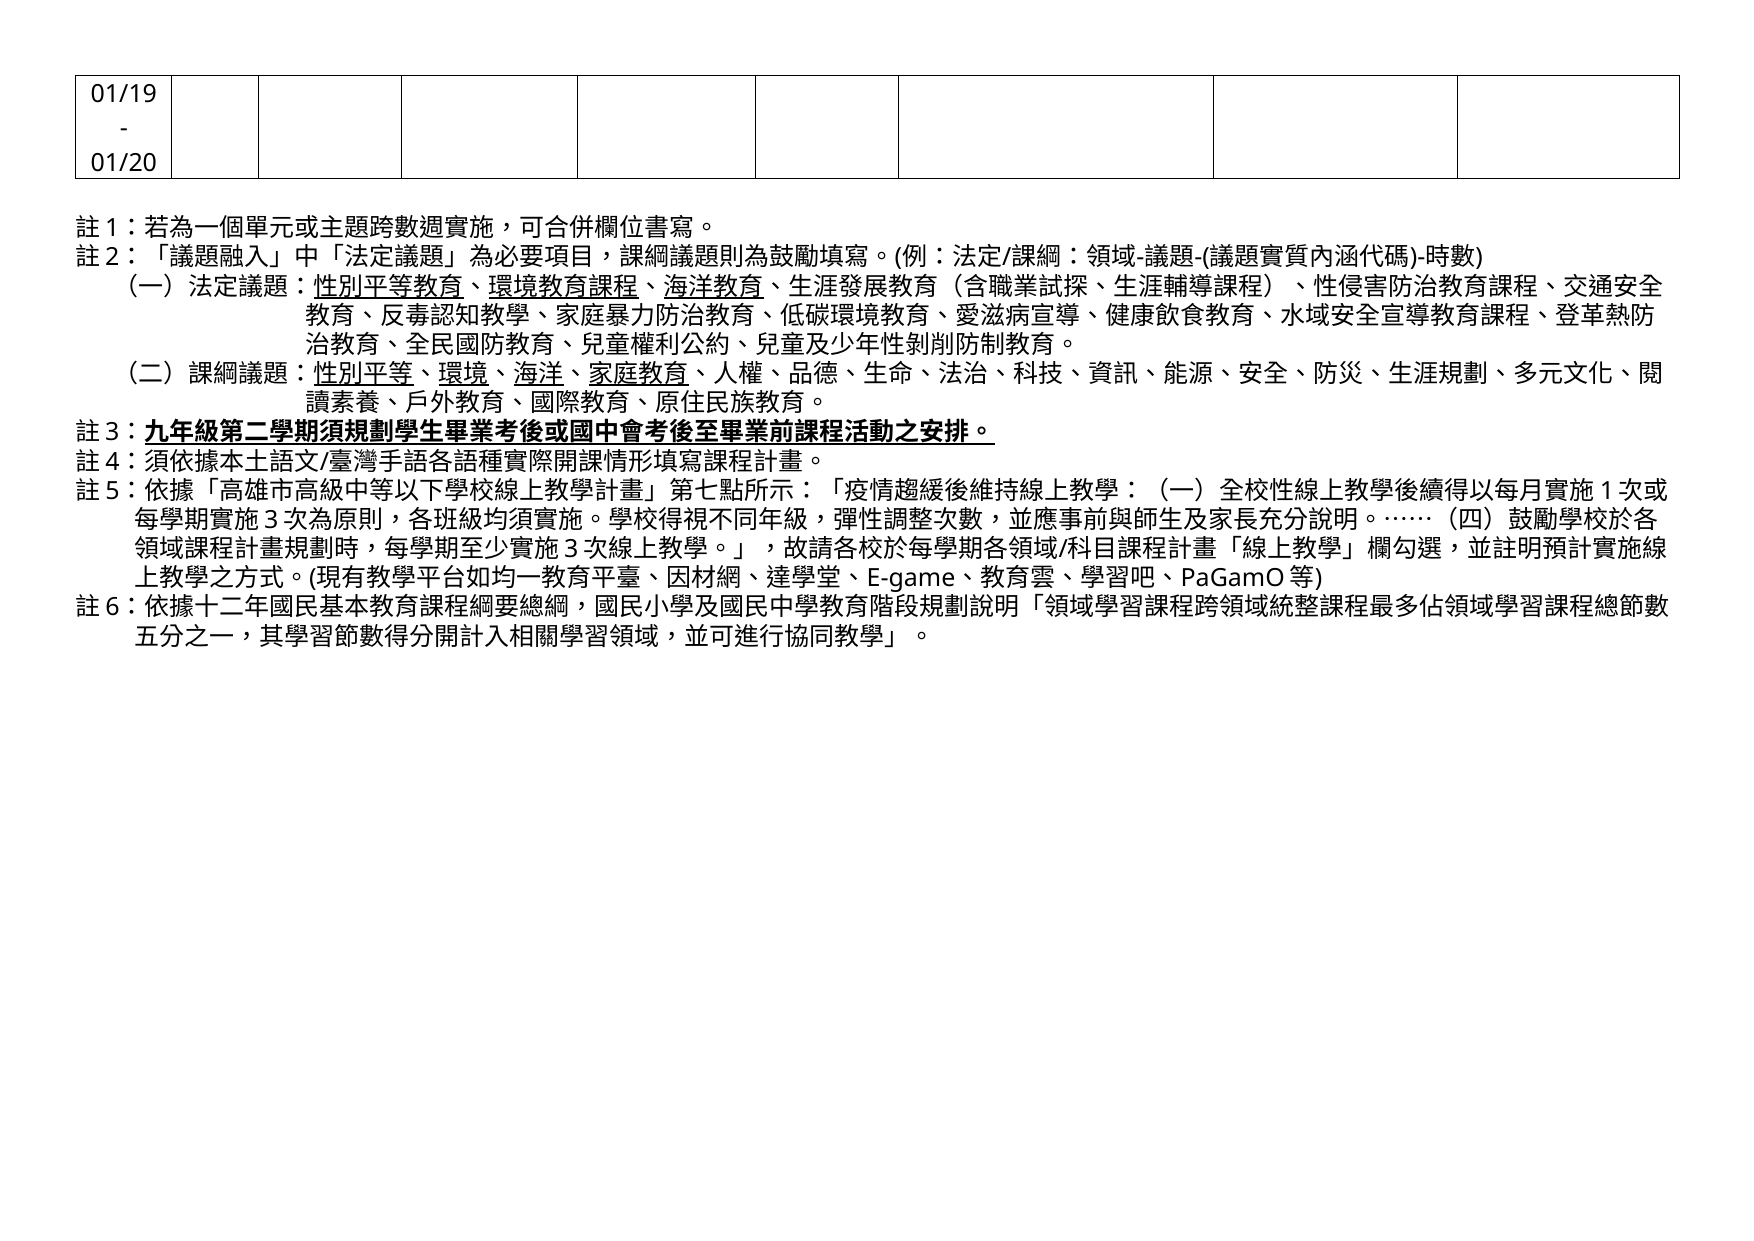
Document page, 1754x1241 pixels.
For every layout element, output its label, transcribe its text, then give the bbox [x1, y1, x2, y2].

text （二）課綱議題：性別平等、環境、海洋、家庭教育、人權、品德、生命、法治、科技、資訊、能源、安全、防災、生涯規劃、多元文化、閱讀素養、戶外教育、國際教育、原住民族教育。 [113, 359, 1679, 417]
table_cell [172, 76, 258, 178]
table_cell [1458, 76, 1679, 178]
table_cell [259, 76, 401, 178]
table_cell [756, 76, 898, 178]
text 註2：「議題融入」中「法定議題」為必要項目，課綱議題則為鼓勵填寫。(例：法定/課綱：領域-議題-(議題實質內涵代碼)-時數) [75, 242, 1679, 272]
table_cell 01/19-01/20 [76, 76, 171, 178]
text （一）法定議題：性別平等教育、環境教育課程、海洋教育、生涯發展教育（含職業試探、生涯輔導課程）、性侵害防治教育課程、交通安全教育、反毒認知教學、家庭暴力防治教育、低碳環境教育、愛滋病宣導、健康飲食教育、水域安全宣導教育課程、登革熱防治教育、全民國防教育、兒童權利公約、兒童及少年性剝削防制教育。 [113, 272, 1679, 359]
text 註3：九年級第二學期須規劃學生畢業考後或國中會考後至畢業前課程活動之安排。 [75, 417, 1679, 447]
text 註5：依據「高雄市高級中等以下學校線上教學計畫」第七點所示：「疫情趨緩後維持線上教學：（一）全校性線上教學後續得以每月實施1次或每學期實施3次為原則，各班級均須實施。學校得視不同年級，彈性調整次數，並應事前與師生及家長充分說明。……（四）鼓勵學校於各領域課程計畫規劃時，每學期至少實施3次線上教學。」，故請各校於每學期各領域/科目課程計畫「線上教學」欄勾選，並註明預計實施線上教學之方式。(現有教學平台如均一教育平臺、因材網、達學堂、E-game、教育雲、學習吧、PaGamO等) [75, 476, 1679, 592]
table_cell [578, 76, 755, 178]
table_cell [402, 76, 577, 178]
text 註1：若為一個單元或主題跨數週實施，可合併欄位書寫。 [75, 213, 1679, 242]
text 註4：須依據本土語文/臺灣手語各語種實際開課情形填寫課程計畫。 [75, 447, 1679, 476]
table_cell [1214, 76, 1457, 178]
text 註6：依據十二年國民基本教育課程綱要總綱，國民小學及國民中學教育階段規劃說明「領域學習課程跨領域統整課程最多佔領域學習課程總節數五分之一，其學習節數得分開計入相關學習領域，並可進行協同教學」。 [75, 592, 1679, 651]
table_cell [899, 76, 1213, 178]
